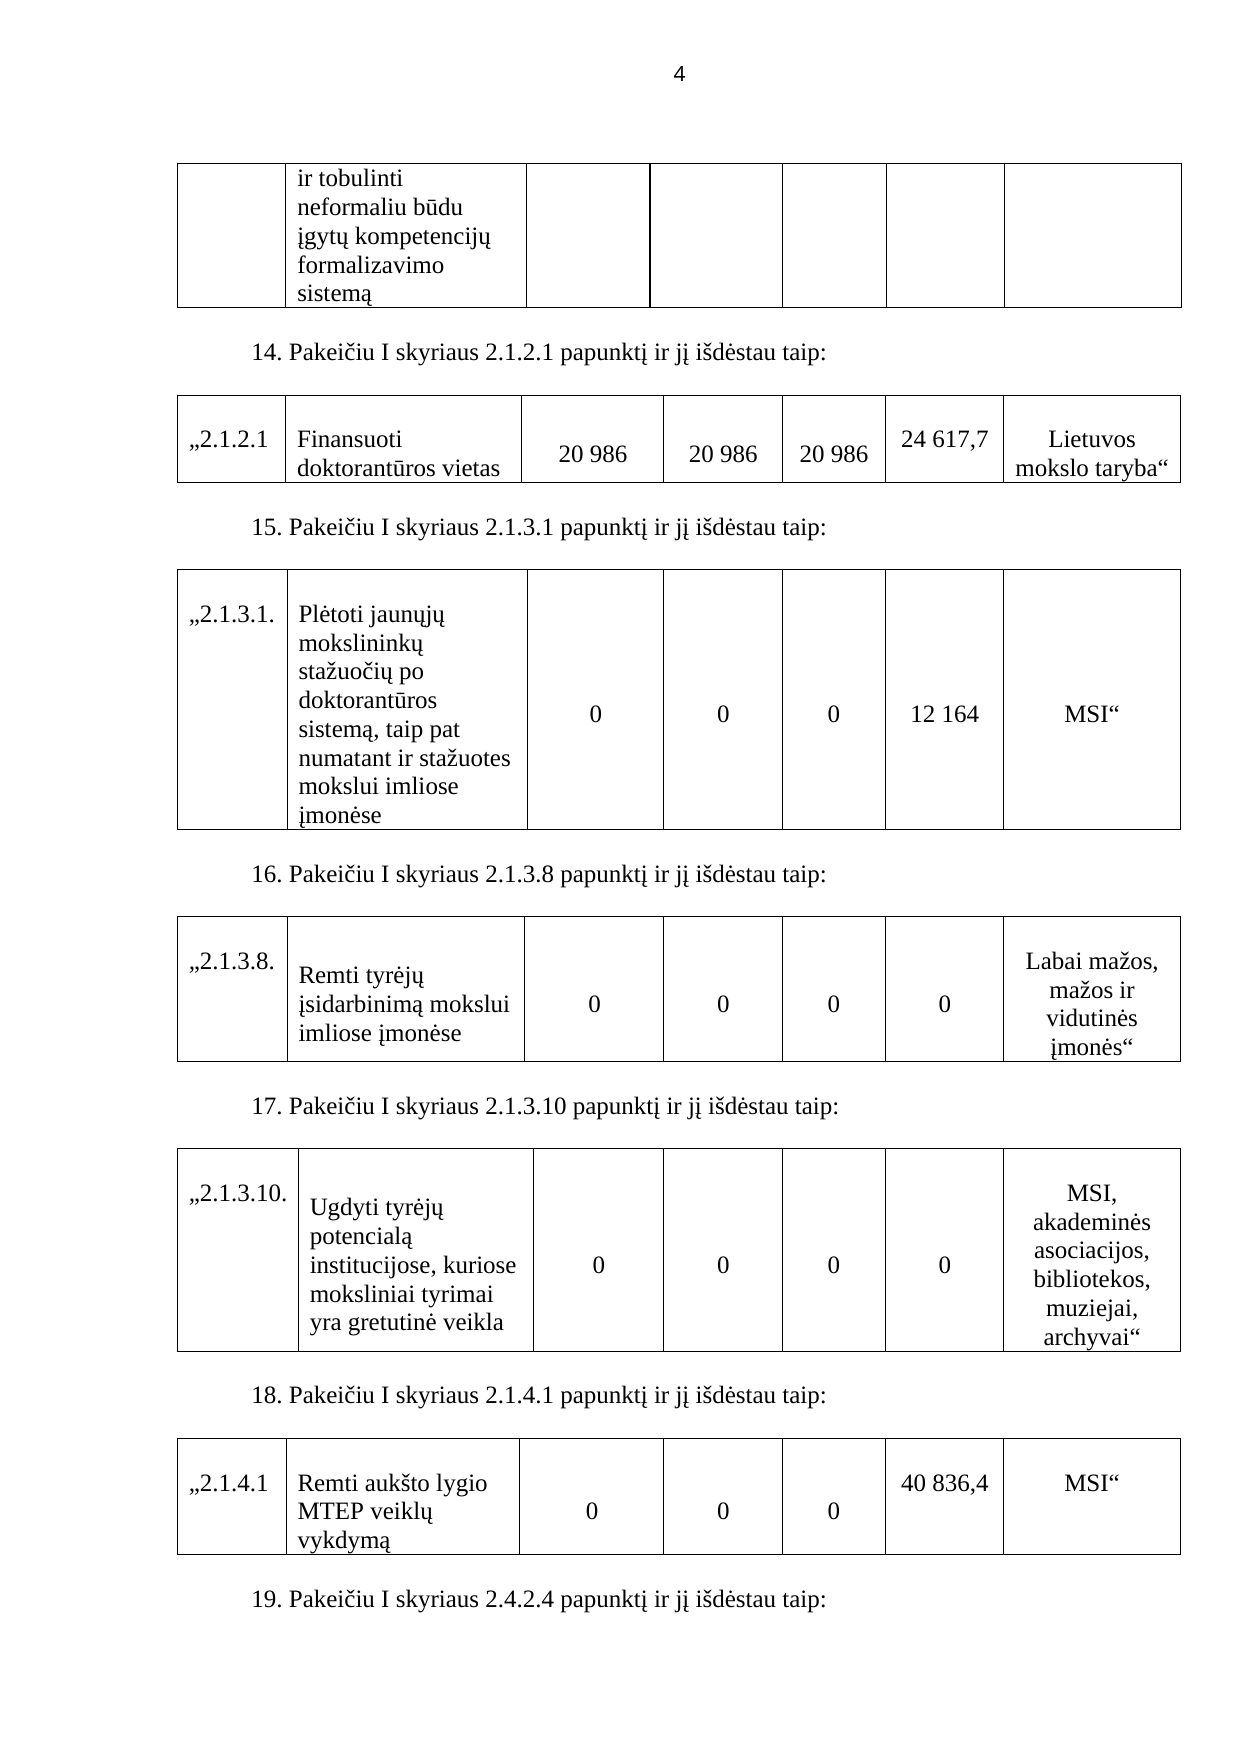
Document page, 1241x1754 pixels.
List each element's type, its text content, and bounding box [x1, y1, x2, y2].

table_header Ugdyti tyrėjų potencialą institucijose, kuriose moksliniai tyrimai yra gretutinė veikla [299, 1149, 533, 1351]
table_header [178, 164, 285, 307]
table_header Lietuvos mokslo taryba“ [1004, 396, 1180, 482]
table_header 0 [528, 570, 663, 829]
table_header 0 [783, 1439, 885, 1554]
table_header 40 836,4 [886, 1439, 1003, 1554]
text 17. Pakeičiu I skyriaus 2.1.3.10 papunktį ir jį išdėstau taip: [251, 1091, 1181, 1119]
table_header MSI, akademinės asociacijos, bibliotekos, muziejai, archyvai“ [1004, 1149, 1180, 1351]
table_header 0 [664, 917, 782, 1061]
table_header Remti tyrėjų įsidarbinimą mokslui imliose įmonėse [288, 917, 524, 1061]
table_header 20 986 [664, 396, 782, 482]
table_header 0 [525, 917, 663, 1061]
table_header 20 986 [522, 396, 663, 482]
table_header ir tobulinti neformaliu būdu įgytų kompetencijų formalizavimo sistemą [286, 164, 526, 307]
table_header Labai mažos, mažos ir vidutinės įmonės“ [1004, 917, 1180, 1061]
table_header 0 [886, 917, 1003, 1061]
table_header MSI“ [1004, 1439, 1180, 1554]
table_header 0 [783, 1149, 885, 1351]
text 19. Pakeičiu I skyriaus 2.4.2.4 papunktį ir jį išdėstau taip: [251, 1584, 1181, 1612]
table_header [783, 164, 886, 307]
table_header „2.1.3.10. [178, 1149, 298, 1351]
table_header „2.1.2.1 [178, 396, 285, 482]
table_header [527, 164, 649, 307]
table_header „2.1.3.8. [178, 917, 287, 1061]
text 15. Pakeičiu I skyriaus 2.1.3.1 papunktį ir jį išdėstau taip: [251, 512, 1181, 540]
table_header [1005, 164, 1181, 307]
table_header „2.1.3.1. [178, 570, 287, 829]
table_header 12 164 [886, 570, 1003, 829]
text 18. Pakeičiu I skyriaus 2.1.4.1 papunktį ir jį išdėstau taip: [251, 1380, 1181, 1409]
table_header 0 [783, 570, 885, 829]
text 14. Pakeičiu I skyriaus 2.1.2.1 papunktį ir jį išdėstau taip: [251, 337, 1181, 366]
table_header 0 [783, 917, 885, 1061]
table_header „2.1.4.1 [178, 1439, 286, 1554]
table_header 0 [664, 1149, 782, 1351]
table_header 0 [534, 1149, 663, 1351]
table_header Remti aukšto lygio MTEP veiklų vykdymą [287, 1439, 519, 1554]
text 16. Pakeičiu I skyriaus 2.1.3.8 papunktį ir jį išdėstau taip: [251, 859, 1181, 887]
table_header 24 617,7 [886, 396, 1003, 482]
table_header [887, 164, 1004, 307]
table_header 0 [664, 1439, 782, 1554]
table_header 20 986 [783, 396, 885, 482]
table_header 0 [886, 1149, 1003, 1351]
table_header 0 [520, 1439, 663, 1554]
table_header [651, 164, 782, 307]
table_header 0 [664, 570, 782, 829]
table_header Plėtoti jaunųjų mokslininkų stažuočių po doktorantūros sistemą, taip pat numatant ir stažuotes mokslui imliose įmonėse [288, 570, 527, 829]
table_header Finansuoti doktorantūros vietas [286, 396, 521, 482]
table_header MSI“ [1004, 570, 1180, 829]
